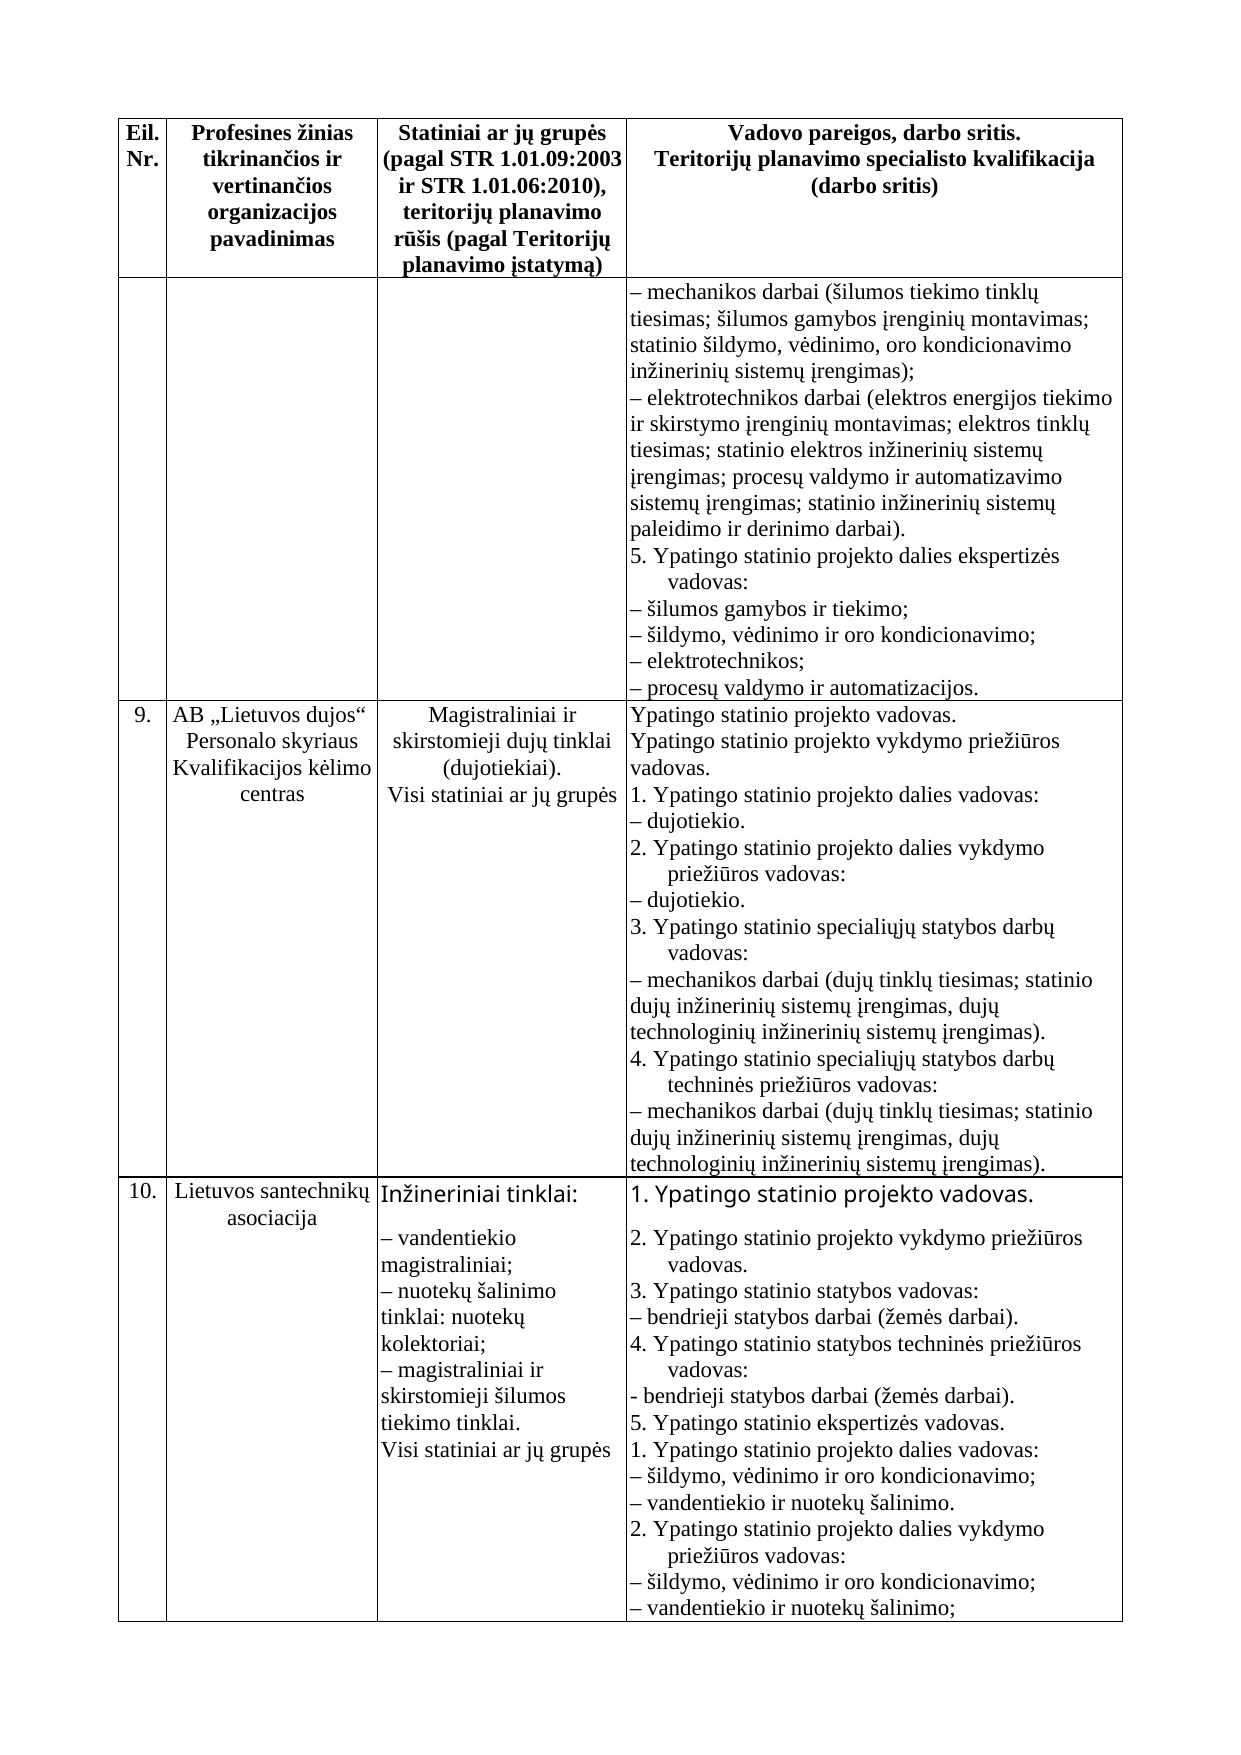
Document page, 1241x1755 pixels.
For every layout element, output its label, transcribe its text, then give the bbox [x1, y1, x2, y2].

table_header Vadovo pareigos, darbo sritis. Teritorijų planavimo specialisto kvalifikacija (darbo sritis) [627, 119, 1122, 277]
table_header Profesines žinias tikrinančios ir vertinančios organizacijos pavadinimas [167, 119, 377, 277]
table_cell Ypatingo statinio projekto vadovas. Ypatingo statinio projekto vykdymo priežiūros vadovas. [627, 701, 1122, 780]
table_header Eil. Nr. [119, 119, 166, 277]
table_cell Visi statiniai ar jų grupės [378, 780, 626, 1176]
table_cell 1. Ypatingo statinio projekto vadovas. 2. Ypatingo statinio projekto vykdymo priežiūros vadovas. 3. Ypatingo statinio statybos vadovas: – bendrieji statybos darbai (žemės darbai). 4. Ypatingo statinio statybos techninės priežiūros vadovas: - bendrieji statybos darbai (žemės darbai). 5. Ypatingo statinio ekspertizės vadovas. [627, 1178, 1122, 1435]
table_cell Lietuvos santechnikų asociacija [167, 1178, 377, 1621]
table_cell – mechanikos darbai (šilumos tiekimo tinklų tiesimas; šilumos gamybos įrenginių montavimas; statinio šildymo, vėdinimo, oro kondicionavimo inžinerinių sistemų įrengimas); – elektrotechnikos darbai (elektros energijos tiekimo ir skirstymo įrenginių montavimas; elektros tinklų tiesimas; statinio elektros inžinerinių sistemų įrengimas; procesų valdymo ir automatizavimo sistemų įrengimas; statinio inžinerinių sistemų paleidimo ir derinimo darbai). 5. Ypatingo statinio projekto dalies ekspertizės vadovas: – šilumos gamybos ir tiekimo; – šildymo, vėdinimo ir oro kondicionavimo; – elektrotechnikos; – procesų valdymo ir automatizacijos. [627, 278, 1122, 700]
table_cell 1. Ypatingo statinio projekto dalies vadovas: – dujotiekio. 2. Ypatingo statinio projekto dalies vykdymo priežiūros vadovas: – dujotiekio. 3. Ypatingo statinio specialiųjų statybos darbų vadovas: – mechanikos darbai (dujų tinklų tiesimas; statinio dujų inžinerinių sistemų įrengimas, dujų technologinių inžinerinių sistemų įrengimas). 4. Ypatingo statinio specialiųjų statybos darbų techninės priežiūros vadovas: – mechanikos darbai (dujų tinklų tiesimas; statinio dujų inžinerinių sistemų įrengimas, dujų technologinių inžinerinių sistemų įrengimas). [627, 780, 1122, 1176]
table_cell [378, 278, 626, 700]
table_cell Inžineriniai tinklai: – vandentiekio magistraliniai; – nuotekų šalinimo tinklai: nuotekų kolektoriai; – magistraliniai ir skirstomieji šilumos tiekimo tinklai. [378, 1178, 626, 1435]
table_cell 9. [119, 701, 166, 1176]
table_header Statiniai ar jų grupės (pagal STR 1.01.09:2003 ir STR 1.01.06:2010), teritorijų planavimo rūšis (pagal Teritorijų planavimo įstatymą) [378, 119, 626, 277]
table_cell Visi statiniai ar jų grupės [378, 1435, 626, 1621]
table_cell [167, 278, 377, 700]
table_cell 10. [119, 1178, 166, 1621]
table_cell Magistraliniai ir skirstomieji dujų tinklai (dujotiekiai). [378, 701, 626, 780]
table_cell 1. Ypatingo statinio projekto dalies vadovas: – šildymo, vėdinimo ir oro kondicionavimo; – vandentiekio ir nuotekų šalinimo. 2. Ypatingo statinio projekto dalies vykdymo priežiūros vadovas: – šildymo, vėdinimo ir oro kondicionavimo; – vandentiekio ir nuotekų šalinimo; [627, 1435, 1122, 1621]
table_cell AB „Lietuvos dujos“ Personalo skyriaus Kvalifikacijos kėlimo centras [167, 701, 377, 1176]
table_cell [119, 278, 166, 700]
